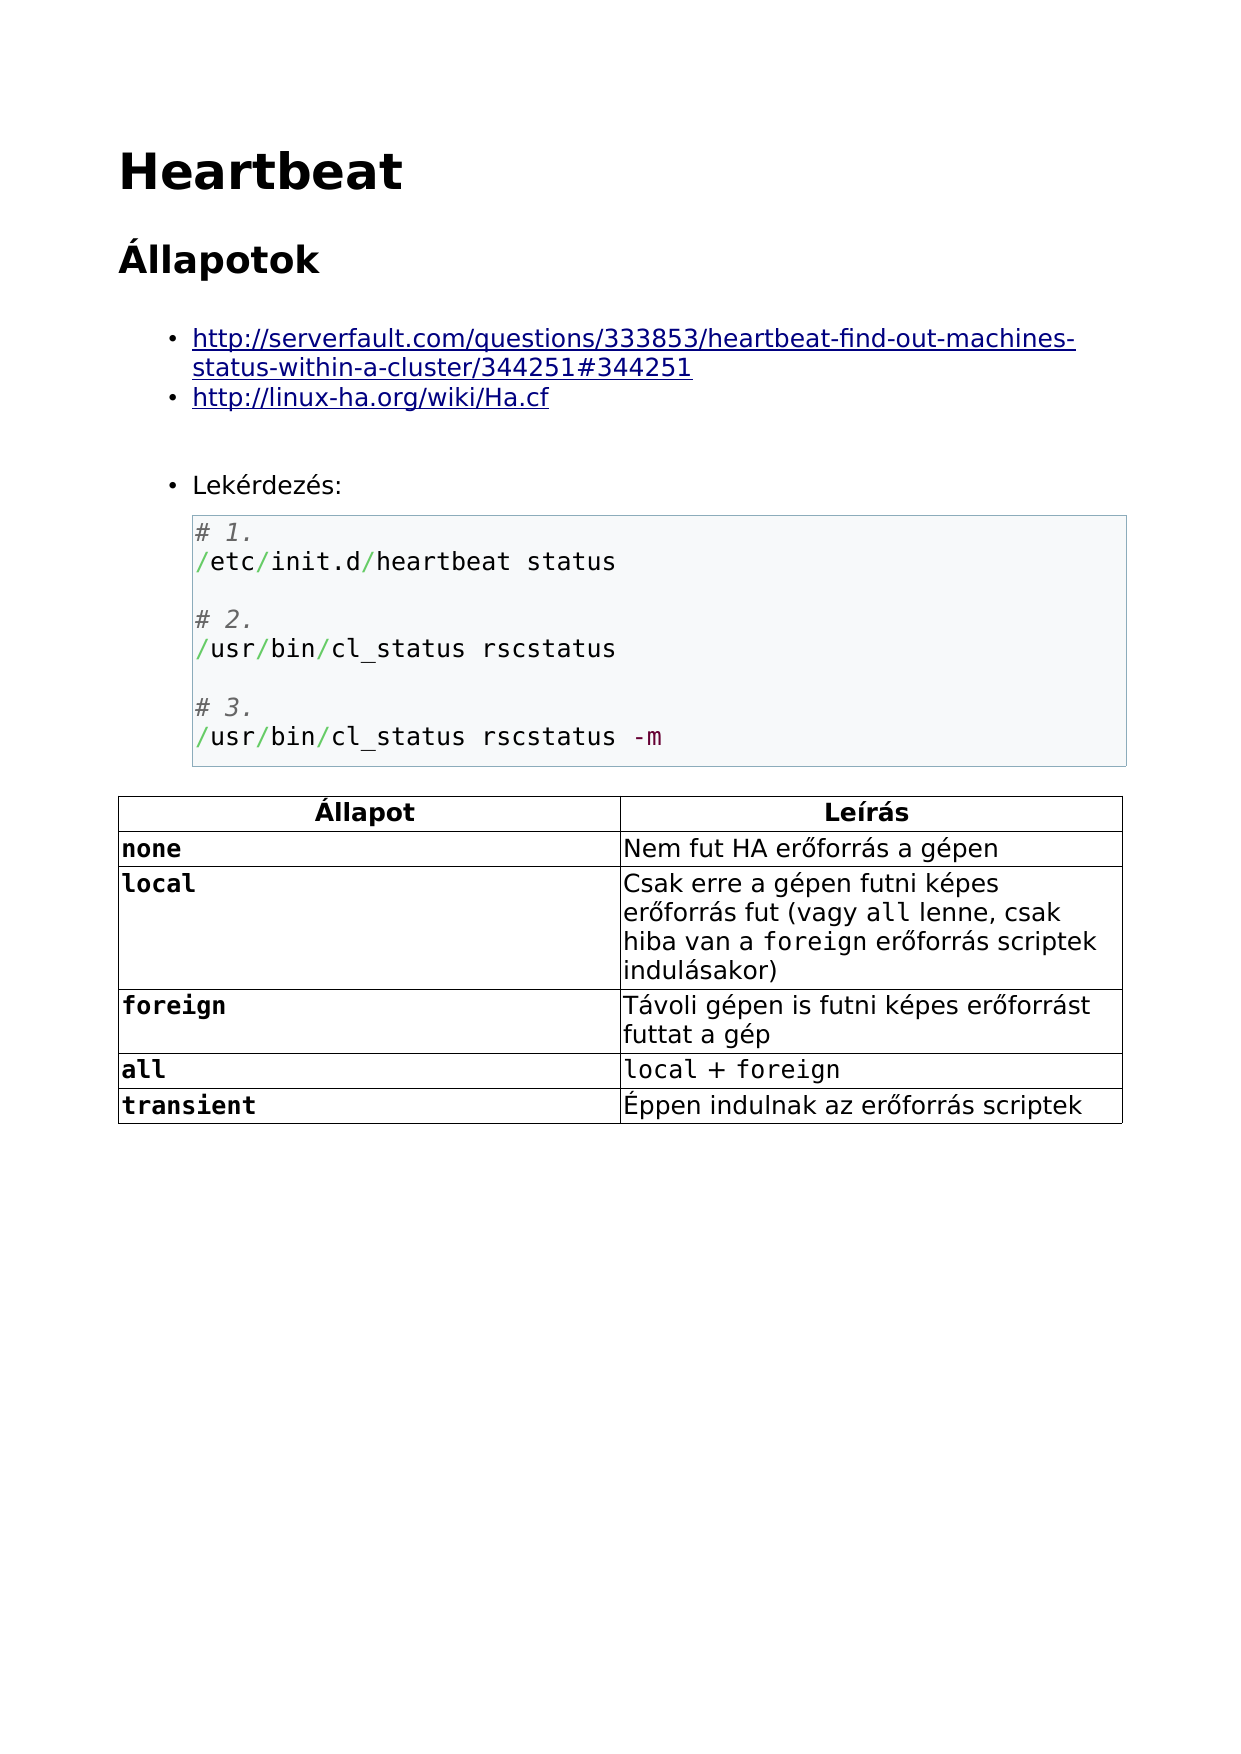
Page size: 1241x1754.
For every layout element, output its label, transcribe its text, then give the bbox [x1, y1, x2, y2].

table_cell local [119, 867, 620, 988]
table_cell foreign [119, 990, 620, 1053]
subtitle Heartbeat [118, 143, 1122, 201]
table_cell all [119, 1054, 620, 1088]
table_header Állapot [119, 797, 620, 831]
list http://serverfault.com/questions/333853/heartbeat-find-out-machines-status-within-a-cluster/344251#344251 [177, 324, 1122, 383]
table_cell Éppen indulnak az erőforrás scriptek [621, 1089, 1122, 1123]
list http://linux-ha.org/wiki/Ha.cf [177, 383, 1122, 412]
table_cell none [119, 832, 620, 866]
table_cell transient [119, 1089, 620, 1123]
table_header Leírás [621, 797, 1122, 831]
table_header # 1. /etc/init.d/heartbeat status # 2. /usr/bin/cl_status rscstatus # 3. /usr/bin/cl_status rscstatus -m [193, 516, 1126, 766]
table_cell local + foreign [621, 1054, 1122, 1088]
table_cell Távoli gépen is futni képes erőforrást futtat a gép [621, 990, 1122, 1053]
list Lekérdezés: [177, 471, 1122, 500]
table_cell Nem fut HA erőforrás a gépen [621, 832, 1122, 866]
table_cell Csak erre a gépen futni képes erőforrás fut (vagy all lenne, csak hiba van a foreign erőforrás scriptek indulásakor) [621, 867, 1122, 988]
subtitle Állapotok [118, 239, 1122, 282]
